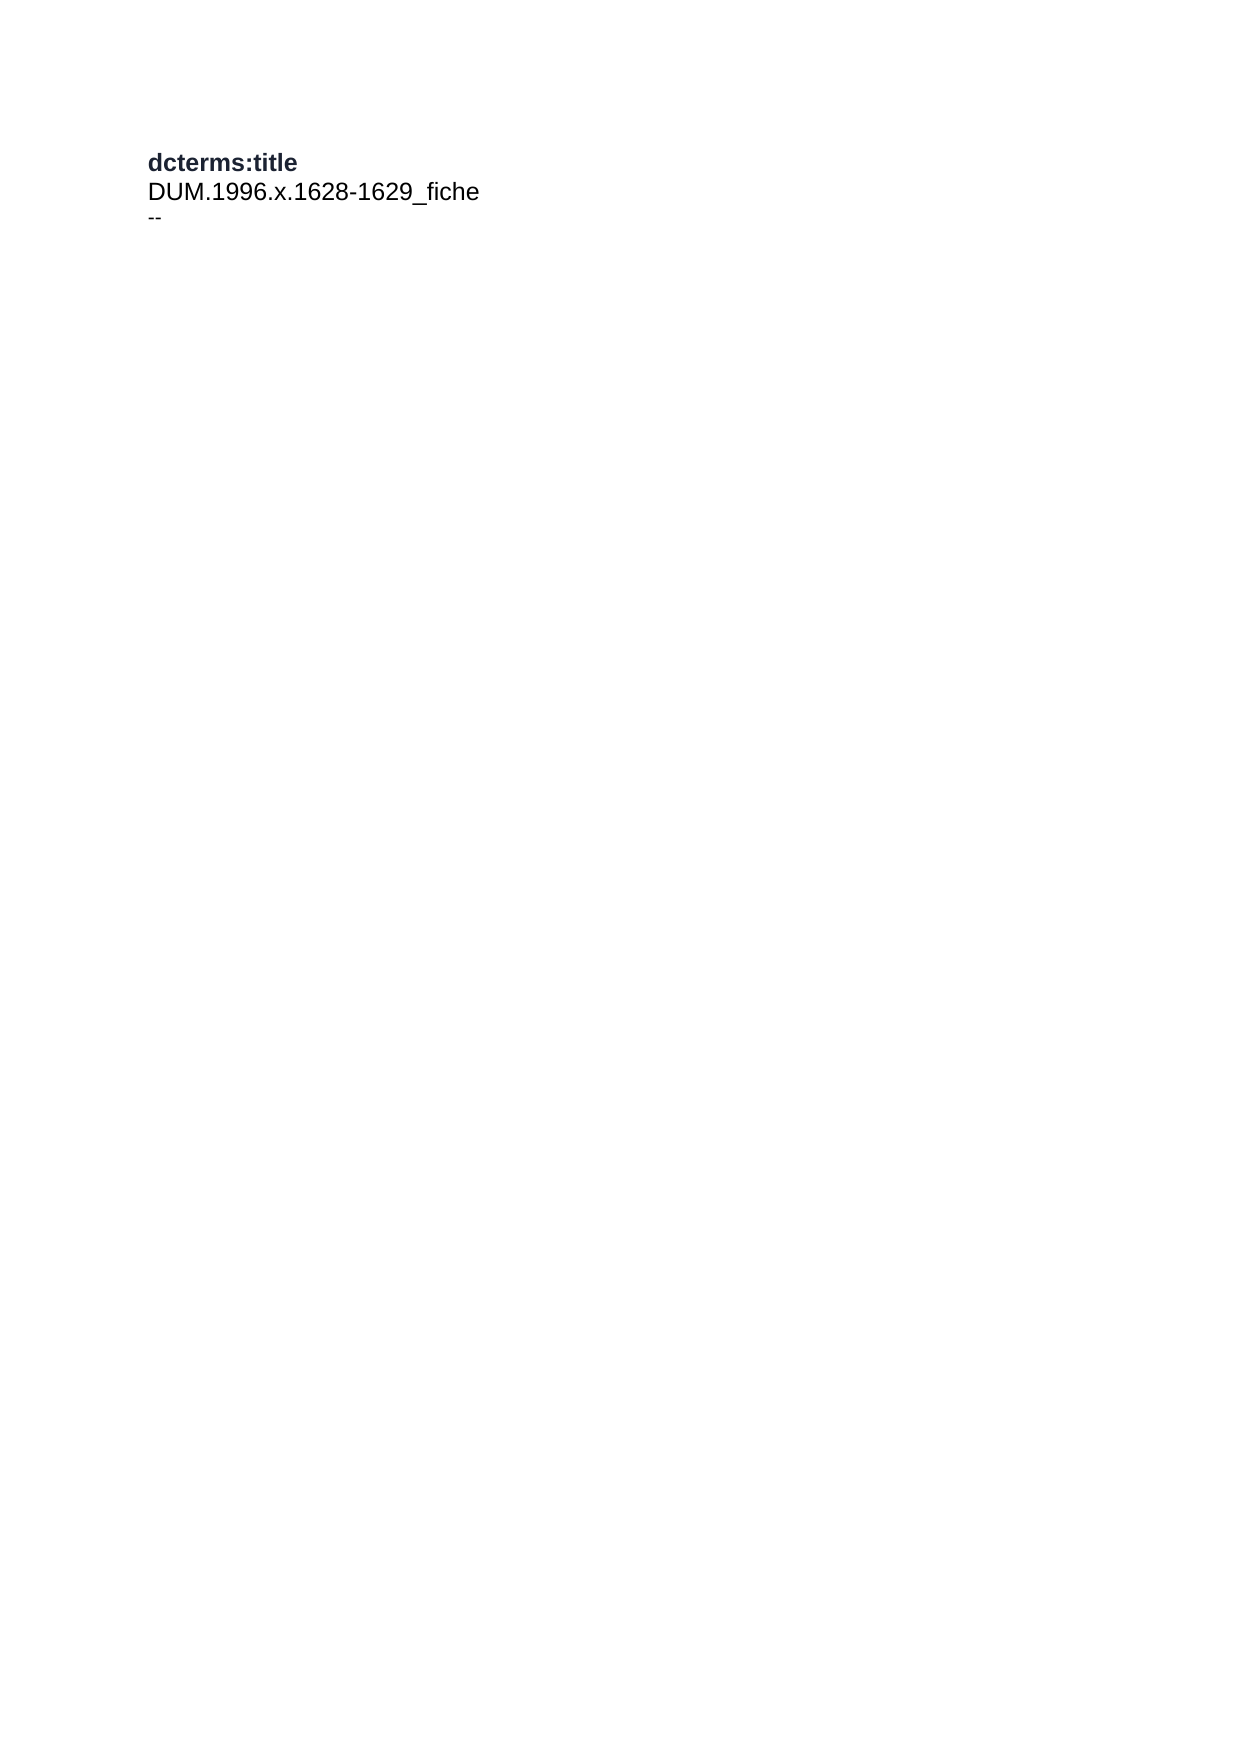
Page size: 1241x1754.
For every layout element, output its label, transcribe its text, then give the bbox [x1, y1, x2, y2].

text DUM.1996.x.1628-1629_fiche [148, 176, 1092, 205]
text -- [148, 205, 1092, 229]
text dcterms:title [148, 148, 1092, 176]
